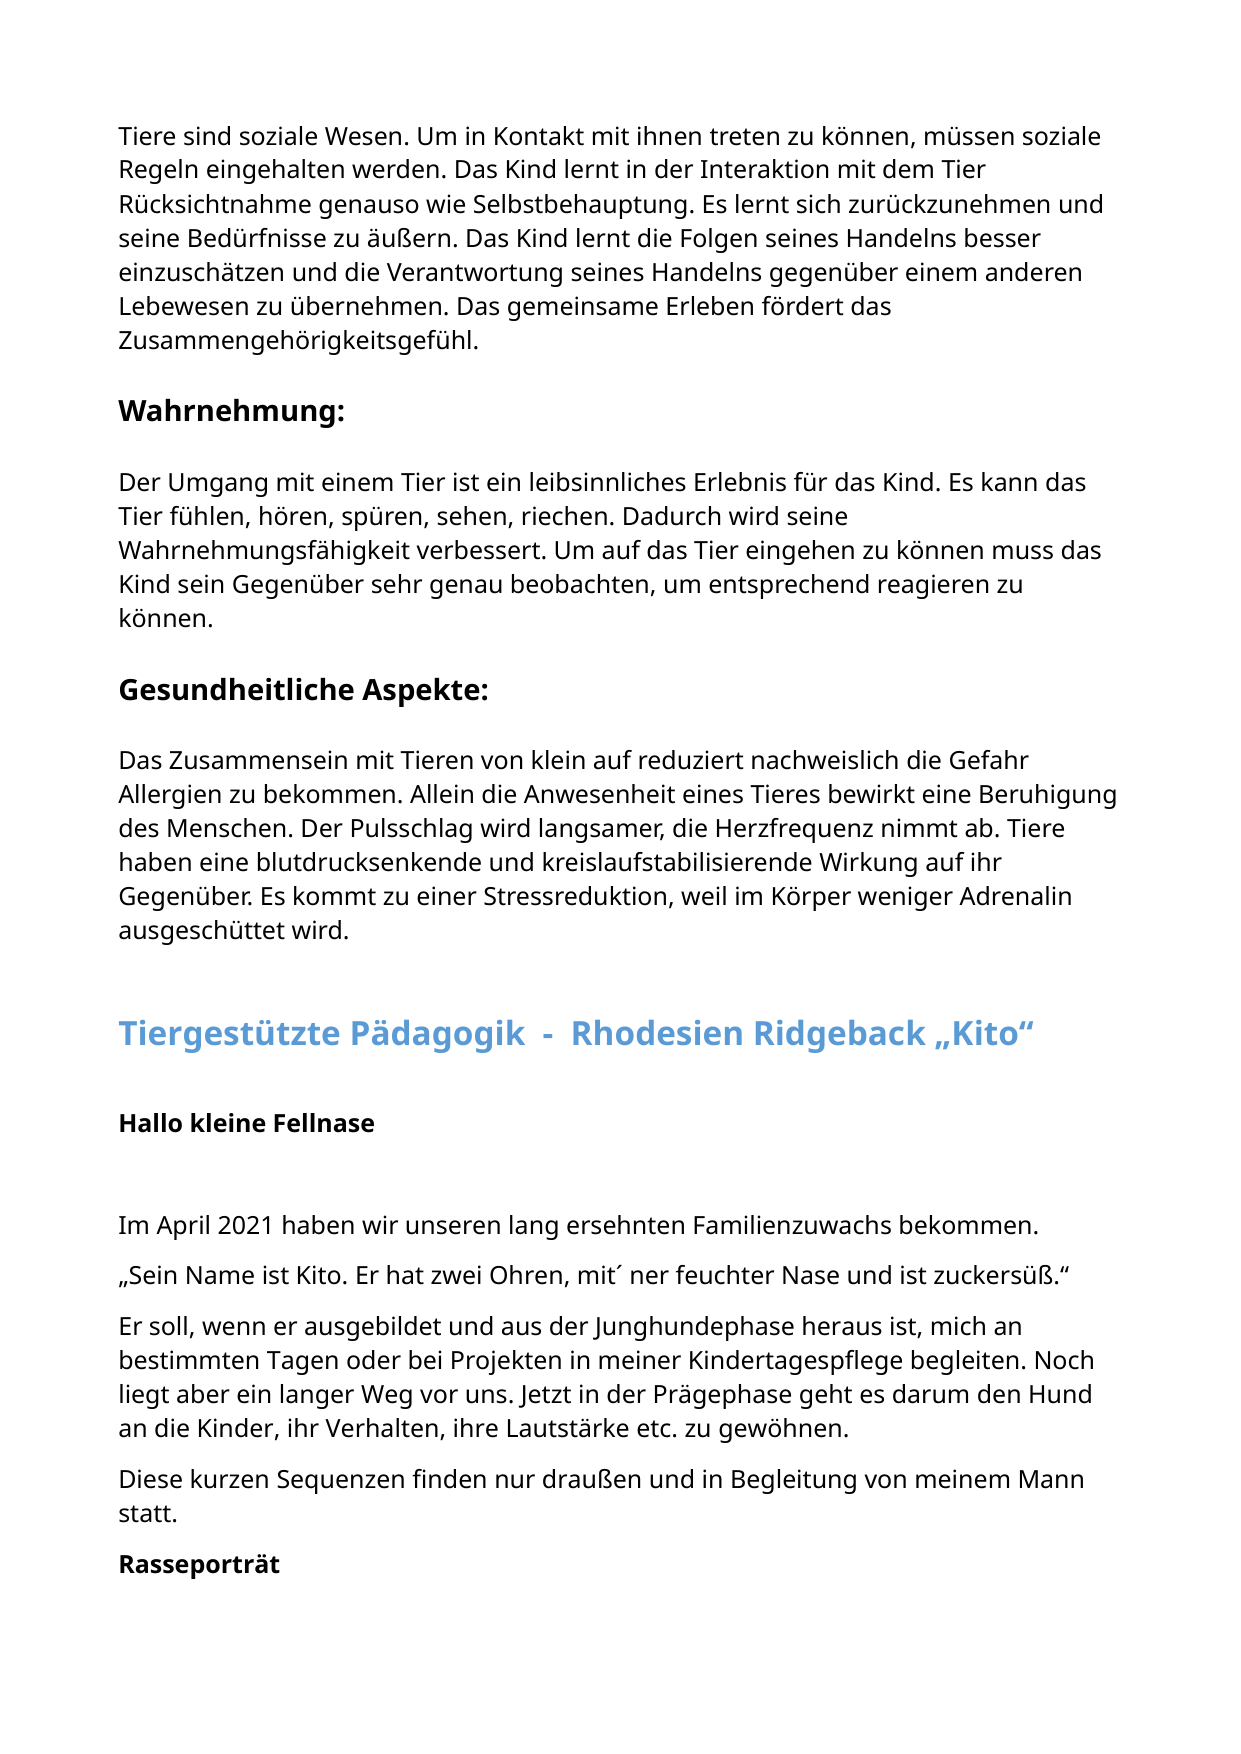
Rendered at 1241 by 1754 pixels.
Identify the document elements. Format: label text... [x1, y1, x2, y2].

text Wahrnehmung: [118, 391, 1122, 430]
text Er soll, wenn er ausgebildet und aus der Junghundephase heraus ist, mich an bestimmten Tagen oder bei Projekten in meiner Kindertagespflege begleiten. Noch liegt aber ein langer Weg vor uns. Jetzt in der Prägephase geht es darum den Hund an die Kinder, ihr Verhalten, ihre Lautstärke etc. zu gewöhnen. [118, 1309, 1122, 1445]
text Rasseporträt [118, 1546, 1122, 1581]
text Der Umgang mit einem Tier ist ein leibsinnliches Erlebnis für das Kind. Es kann das Tier fühlen, hören, spüren, sehen, riechen. Dadurch wird seine Wahrnehmungsfähigkeit verbessert. Um auf das Tier eingehen zu können muss das Kind sein Gegenüber sehr genau beobachten, um entsprechend reagieren zu können. [118, 464, 1122, 635]
text „Sein Name ist Kito. Er hat zwei Ohren, mit´ ner feuchter Nase und ist zuckersüß.“ [118, 1258, 1122, 1292]
text Im April 2021 haben wir unseren lang ersehnten Familienzuwachs bekommen. [118, 1207, 1122, 1241]
text Das Zusammensein mit Tieren von klein auf reduziert nachweislich die Gefahr Allergien zu bekommen. Allein die Anwesenheit eines Tieres bewirkt eine Beruhigung des Menschen. Der Pulsschlag wird langsamer, die Herzfrequenz nimmt ab. Tiere haben eine blutdrucksenkende und kreislaufstabilisierende Wirkung auf ihr Gegenüber. Es kommt zu einer Stressreduktion, weil im Körper weniger Adrenalin ausgeschüttet wird. [118, 742, 1122, 947]
text Tiere sind soziale Wesen. Um in Kontakt mit ihnen treten zu können, müssen soziale Regeln eingehalten werden. Das Kind lernt in der Interaktion mit dem Tier Rücksichtnahme genauso wie Selbstbehauptung. Es lernt sich zurückzunehmen und seine Bedürfnisse zu äußern. Das Kind lernt die Folgen seines Handelns besser einzuschätzen und die Verantwortung seines Handelns gegenüber einem anderen Lebewesen zu übernehmen. Das gemeinsame Erleben fördert das Zusammengehörigkeitsgefühl. [118, 118, 1122, 357]
text Tiergestützte Pädagogik - Rhodesien Ridgeback „Kito“ [118, 1010, 1122, 1055]
text Hallo kleine Fellnase [118, 1106, 1122, 1140]
text Gesundheitliche Aspekte: [118, 669, 1122, 708]
text Diese kurzen Sequenzen finden nur draußen und in Begleitung von meinem Mann statt. [118, 1462, 1122, 1530]
